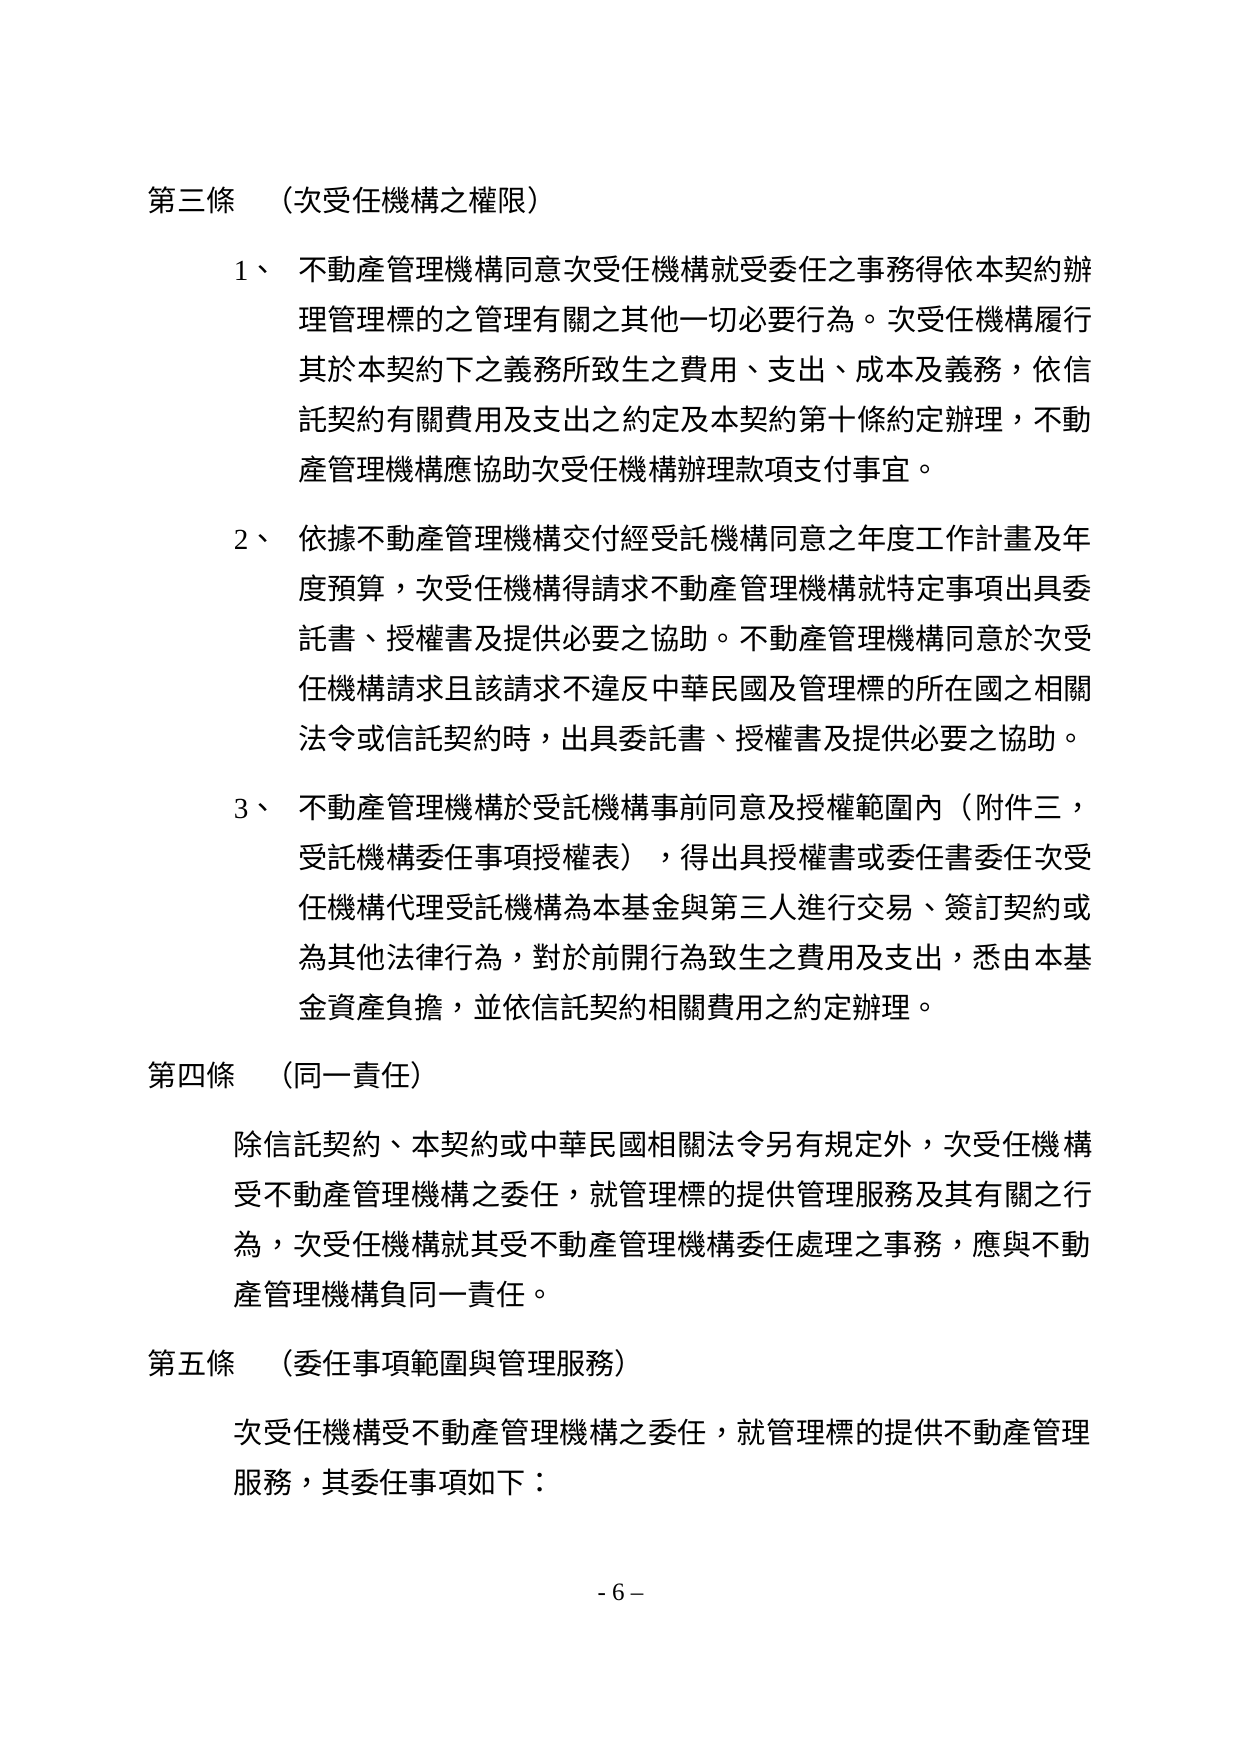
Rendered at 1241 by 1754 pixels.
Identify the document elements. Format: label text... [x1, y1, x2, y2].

subtitle 第五條 （委任事項範圍與管理服務） [148, 1334, 1092, 1384]
subtitle 第四條 （同一責任） [148, 1047, 1092, 1097]
list 不動產管理機構同意次受任機構就受委任之事務得依本契約辦理管理標的之管理有關之其他一切必要行為。次受任機構履行其於本契約下之義務所致生之費用、支出、成本及義務，依信託契約有關費用及支出之約定及本契約第十條約定辦理，不動產管理機構應協助次受任機構辦理款項支付事宜。 [234, 241, 1092, 491]
list 不動產管理機構於受託機構事前同意及授權範圍內（附件三，受託機構委任事項授權表），得出具授權書或委任書委任次受任機構代理受託機構為本基金與第三人進行交易、簽訂契約或為其他法律行為，對於前開行為致生之費用及支出，悉由本基金資產負擔，並依信託契約相關費用之約定辦理。 [234, 778, 1092, 1028]
text 除信託契約、本契約或中華民國相關法令另有規定外，次受任機構受不動產管理機構之委任，就管理標的提供管理服務及其有關之行為，次受任機構就其受不動產管理機構委任處理之事務，應與不動產管理機構負同一責任。 [234, 1116, 1092, 1316]
list 依據不動產管理機構交付經受託機構同意之年度工作計畫及年度預算，次受任機構得請求不動產管理機構就特定事項出具委託書、授權書及提供必要之協助。不動產管理機構同意於次受任機構請求且該請求不違反中華民國及管理標的所在國之相關法令或信託契約時，出具委託書、授權書及提供必要之協助。 [234, 509, 1092, 759]
subtitle 第三條 （次受任機構之權限） [148, 172, 1092, 222]
text 次受任機構受不動產管理機構之委任，就管理標的提供不動產管理服務，其委任事項如下： [234, 1403, 1092, 1503]
